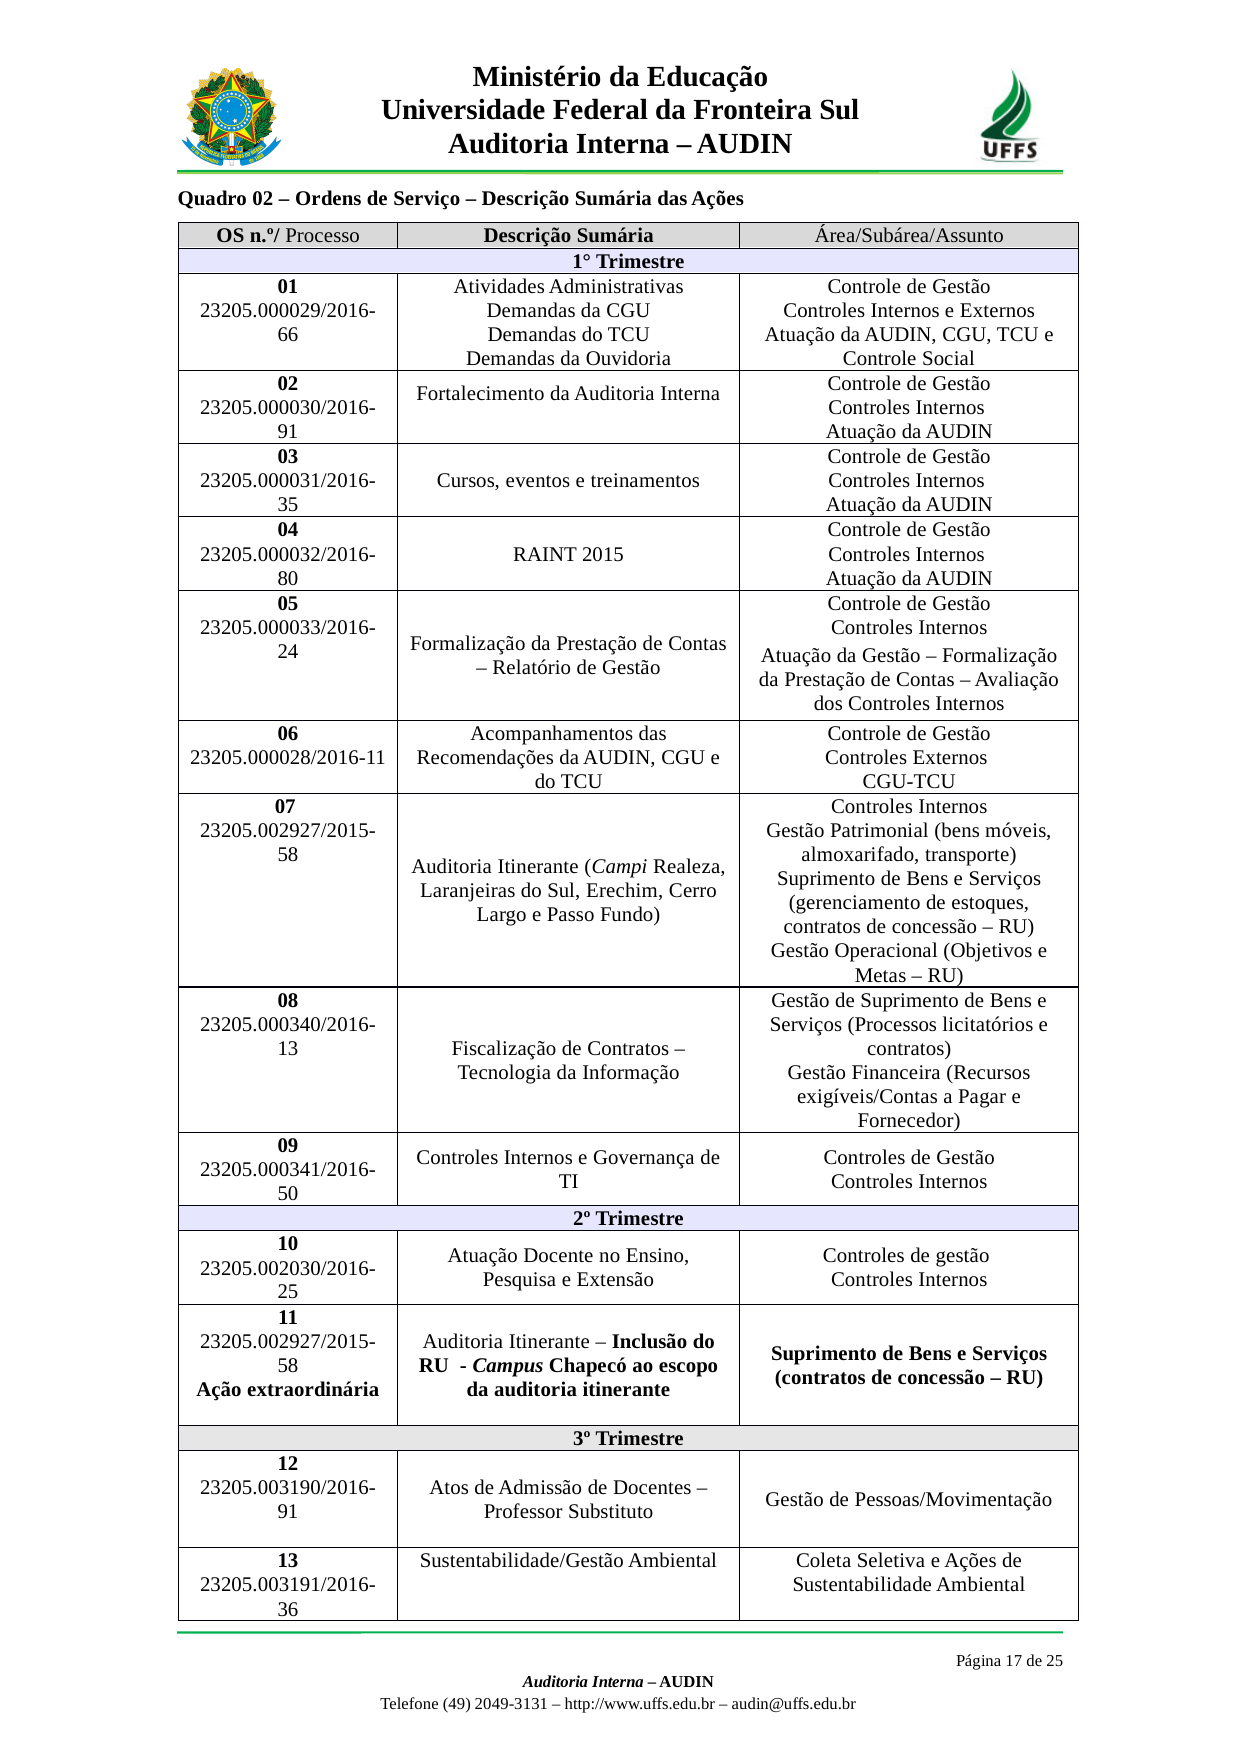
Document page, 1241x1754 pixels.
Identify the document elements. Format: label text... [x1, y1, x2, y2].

table_cell Formalização da Prestação de Contas – Relatório de Gestão [398, 591, 739, 720]
text Quadro 02 – Ordens de Serviço – Descrição Sumária das Ações [177, 186, 1063, 210]
table_cell Sustentabilidade/Gestão Ambiental [398, 1548, 739, 1620]
table_cell Controle de Gestão Controles Internos Atuação da AUDIN [740, 371, 1078, 443]
table_cell Coleta Seletiva e Ações de Sustentabilidade Ambiental [740, 1548, 1078, 1620]
table_cell 01 23205.000029/2016-66 [179, 274, 397, 370]
table_cell 09 23205.000341/2016-50 [179, 1133, 397, 1205]
table_cell Controles Internos Gestão Patrimonial (bens móveis, almoxarifado, transporte) Suprimento de Bens e Serviços (gerenciamento de estoques, contratos de concessão – RU) Gestão Operacional (Objetivos e Metas – RU) [740, 794, 1078, 986]
table_cell 06 23205.000028/2016-11 [179, 721, 397, 793]
table_cell Controle de Gestão Controles Internos Atuação da Gestão – Formalização da Prestação de Contas – Avaliação dos Controles Internos [740, 591, 1078, 720]
table_cell Suprimento de Bens e Serviços (contratos de concessão – RU) [740, 1305, 1078, 1425]
table_cell 2º Trimestre [179, 1206, 1078, 1230]
table_cell 08 23205.000340/2016-13 [179, 988, 397, 1132]
table_cell Fiscalização de Contratos – Tecnologia da Informação [398, 988, 739, 1132]
table_cell 11 23205.002927/2015-58 Ação extraordinária [179, 1305, 397, 1425]
table_header OS n.º/ Processo [179, 223, 397, 247]
table_cell 03 23205.000031/2016-35 [179, 444, 397, 516]
table_cell 02 23205.000030/2016-91 [179, 371, 397, 443]
table_cell 05 23205.000033/2016-24 [179, 591, 397, 720]
picture [181, 68, 282, 166]
table_cell Fortalecimento da Auditoria Interna [398, 371, 739, 443]
table_cell Gestão de Pessoas/Movimentação [740, 1451, 1078, 1547]
table_cell Atividades Administrativas Demandas da CGU Demandas do TCU Demandas da Ouvidoria [398, 274, 739, 370]
table_cell Controle de Gestão Controles Internos Atuação da AUDIN [740, 444, 1078, 516]
table_cell Auditoria Itinerante – Inclusão do RU - Campus Chapecó ao escopo da auditoria itinerante [398, 1305, 739, 1425]
table_cell 10 23205.002030/2016-25 [179, 1231, 397, 1303]
table_header Descrição Sumária [398, 223, 739, 247]
table_cell Auditoria Itinerante (Campi Realeza, Laranjeiras do Sul, Erechim, Cerro Largo e Passo Fundo) [398, 794, 739, 986]
table_cell 04 23205.000032/2016-80 [179, 517, 397, 589]
table_cell Controle de Gestão Controles Internos Atuação da AUDIN [740, 517, 1078, 589]
table_cell Acompanhamentos das Recomendações da AUDIN, CGU e do TCU [398, 721, 739, 793]
table_cell 3º Trimestre [179, 1426, 1078, 1450]
table_cell Cursos, eventos e treinamentos [398, 444, 739, 516]
table_cell 07 23205.002927/2015-58 [179, 794, 397, 986]
table_cell Controle de Gestão Controles Externos CGU-TCU [740, 721, 1078, 793]
table_cell 13 23205.003191/2016-36 [179, 1548, 397, 1620]
table_cell RAINT 2015 [398, 517, 739, 589]
picture [966, 68, 1054, 166]
table_header Área/Subárea/Assunto [740, 223, 1078, 247]
table_cell Controles de Gestão Controles Internos [740, 1133, 1078, 1205]
table_cell Controle de Gestão Controles Internos e Externos Atuação da AUDIN, CGU, TCU e Controle Social [740, 274, 1078, 370]
table_cell Gestão de Suprimento de Bens e Serviços (Processos licitatórios e contratos) Gestão Financeira (Recursos exigíveis/Contas a Pagar e Fornecedor) [740, 988, 1078, 1132]
table_cell Controles de gestão Controles Internos [740, 1231, 1078, 1303]
table_cell Atuação Docente no Ensino, Pesquisa e Extensão [398, 1231, 739, 1303]
table_cell 12 23205.003190/2016-91 [179, 1451, 397, 1547]
table_cell 1° Trimestre [179, 249, 1078, 272]
table_cell Controles Internos e Governança de TI [398, 1133, 739, 1205]
table_cell Atos de Admissão de Docentes – Professor Substituto [398, 1451, 739, 1547]
